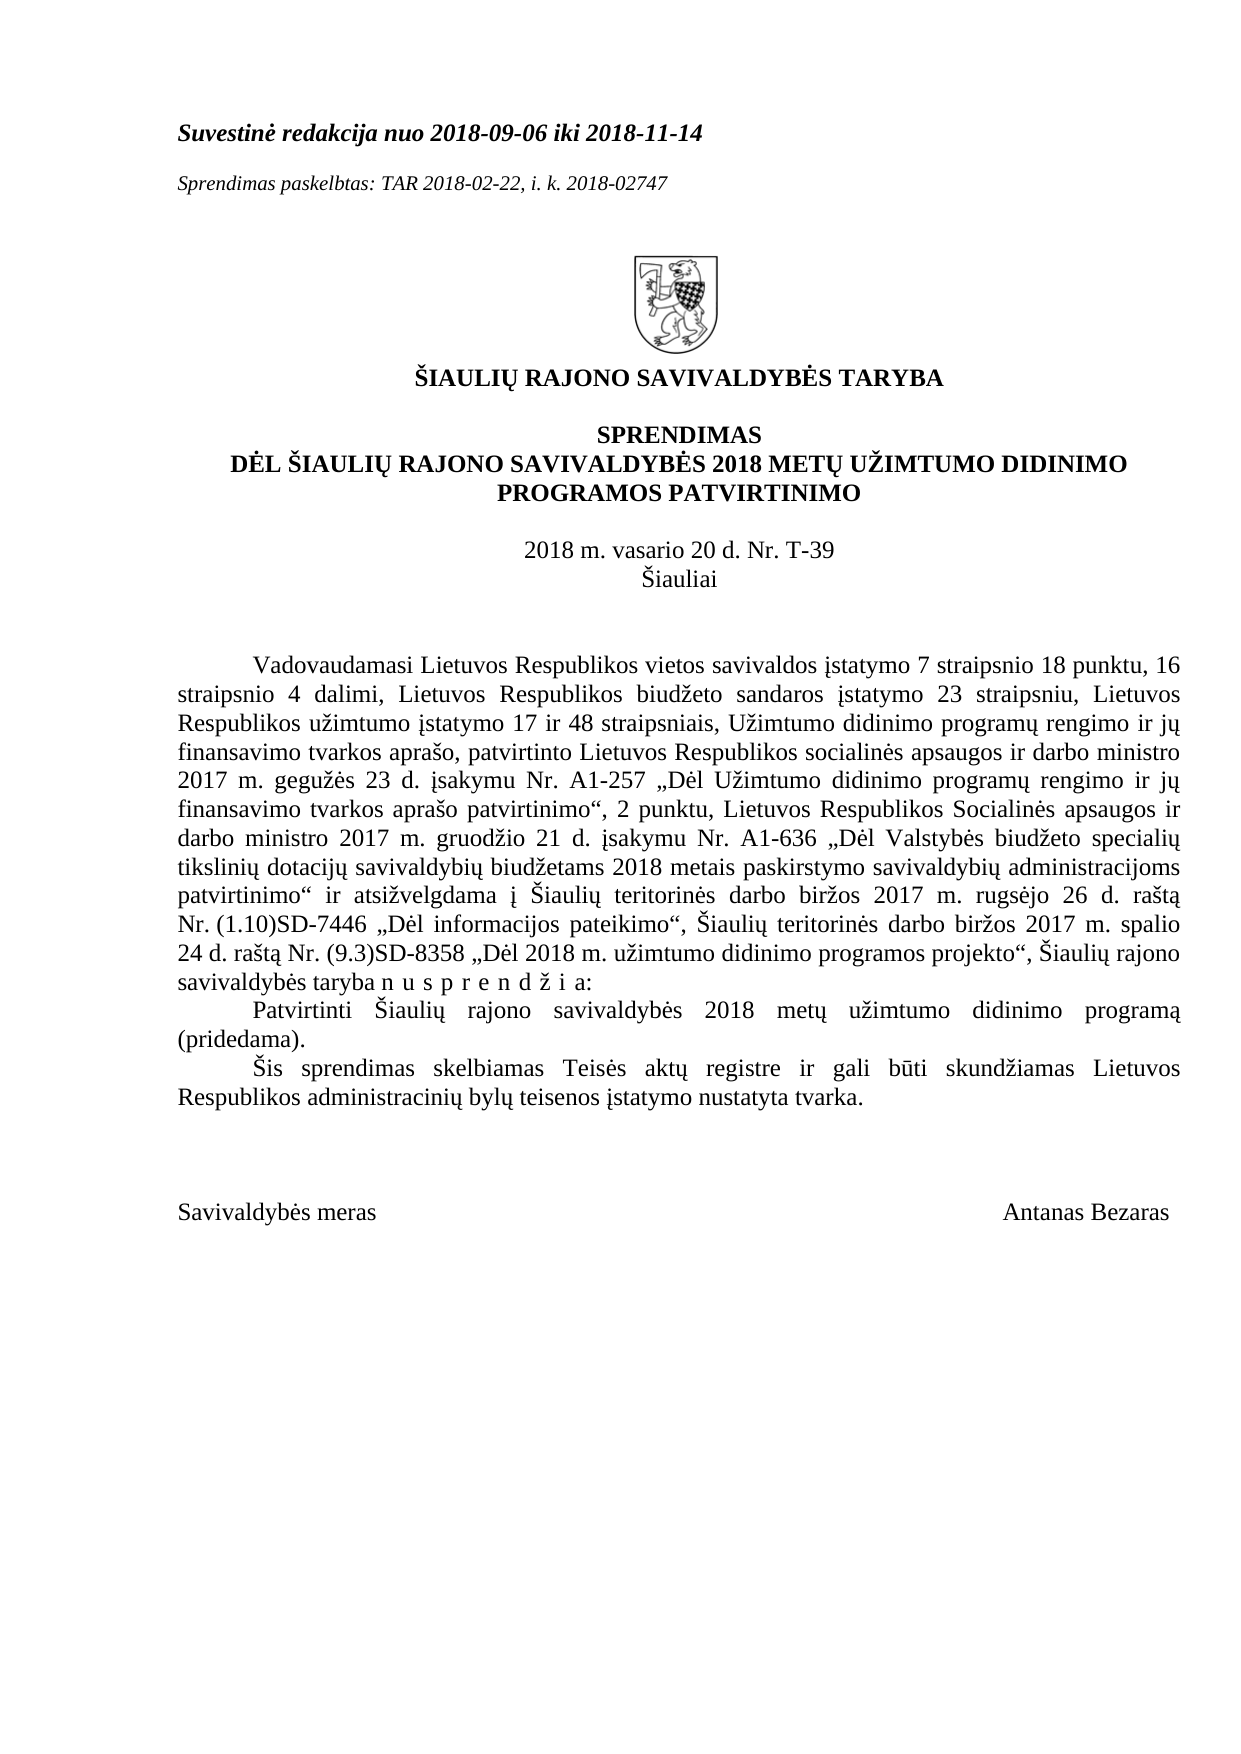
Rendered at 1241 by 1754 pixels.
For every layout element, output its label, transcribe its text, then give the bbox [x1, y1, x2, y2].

text Vadovaudamasi Lietuvos Respublikos vietos savivaldos įstatymo 7 straipsnio 18 punktu, 16 straipsnio 4 dalimi, Lietuvos Respublikos biudžeto sandaros įstatymo 23 straipsniu, Lietuvos Respublikos užimtumo įstatymo 17 ir 48 straipsniais, Užimtumo didinimo programų rengimo ir jų finansavimo tvarkos aprašo, patvirtinto Lietuvos Respublikos socialinės apsaugos ir darbo ministro 2017 m. gegužės 23 d. įsakymu Nr. A1-257 „Dėl Užimtumo didinimo programų rengimo ir jų finansavimo tvarkos aprašo patvirtinimo“, 2 punktu, Lietuvos Respublikos Socialinės apsaugos ir darbo ministro 2017 m. gruodžio 21 d. įsakymu Nr. A1-636 „Dėl Valstybės biudžeto specialių tikslinių dotacijų savivaldybių biudžetams 2018 metais paskirstymo savivaldybių administracijoms patvirtinimo“ ir atsižvelgdama į Šiaulių teritorinės darbo biržos 2017 m. rugsėjo 26 d. raštą Nr. (1.10)SD-7446 „Dėl informacijos pateikimo“, Šiaulių teritorinės darbo biržos 2017 m. spalio 24 d. raštą Nr. (9.3)SD-8358 „Dėl 2018 m. užimtumo didinimo programos projekto“, Šiaulių rajono savivaldybės taryba nusprendžia: [177, 651, 1181, 996]
text Suvestinė redakcija nuo 2018-09-06 iki 2018-11-14 [177, 118, 1181, 147]
text Patvirtinti Šiaulių rajono savivaldybės 2018 metų užimtumo didinimo programą (pridedama). [177, 996, 1181, 1053]
text Šiauliai [177, 564, 1181, 593]
text 2018 m. vasario 20 d. Nr. T-39 [177, 536, 1181, 564]
text Sprendimas paskelbtas: TAR 2018-02-22, i. k. 2018-02747 [177, 171, 1181, 195]
text SPRENDIMAS [177, 421, 1181, 449]
text DĖL ŠIAULIŲ RAJONO SAVIVALDYBĖS 2018 METŲ UŽIMTUMO DIDINIMO PROGRAMOS PATVIRTINIMO [177, 449, 1181, 507]
text Savivaldybės meras Antanas Bezaras [177, 1197, 1181, 1226]
text Šis sprendimas skelbiamas Teisės aktų registre ir gali būti skundžiamas Lietuvos Respublikos administracinių bylų teisenos įstatymo nustatyta tvarka. [177, 1053, 1181, 1111]
text ŠIAULIŲ RAJONO SAVIVALDYBĖS TARYBA [177, 363, 1181, 392]
